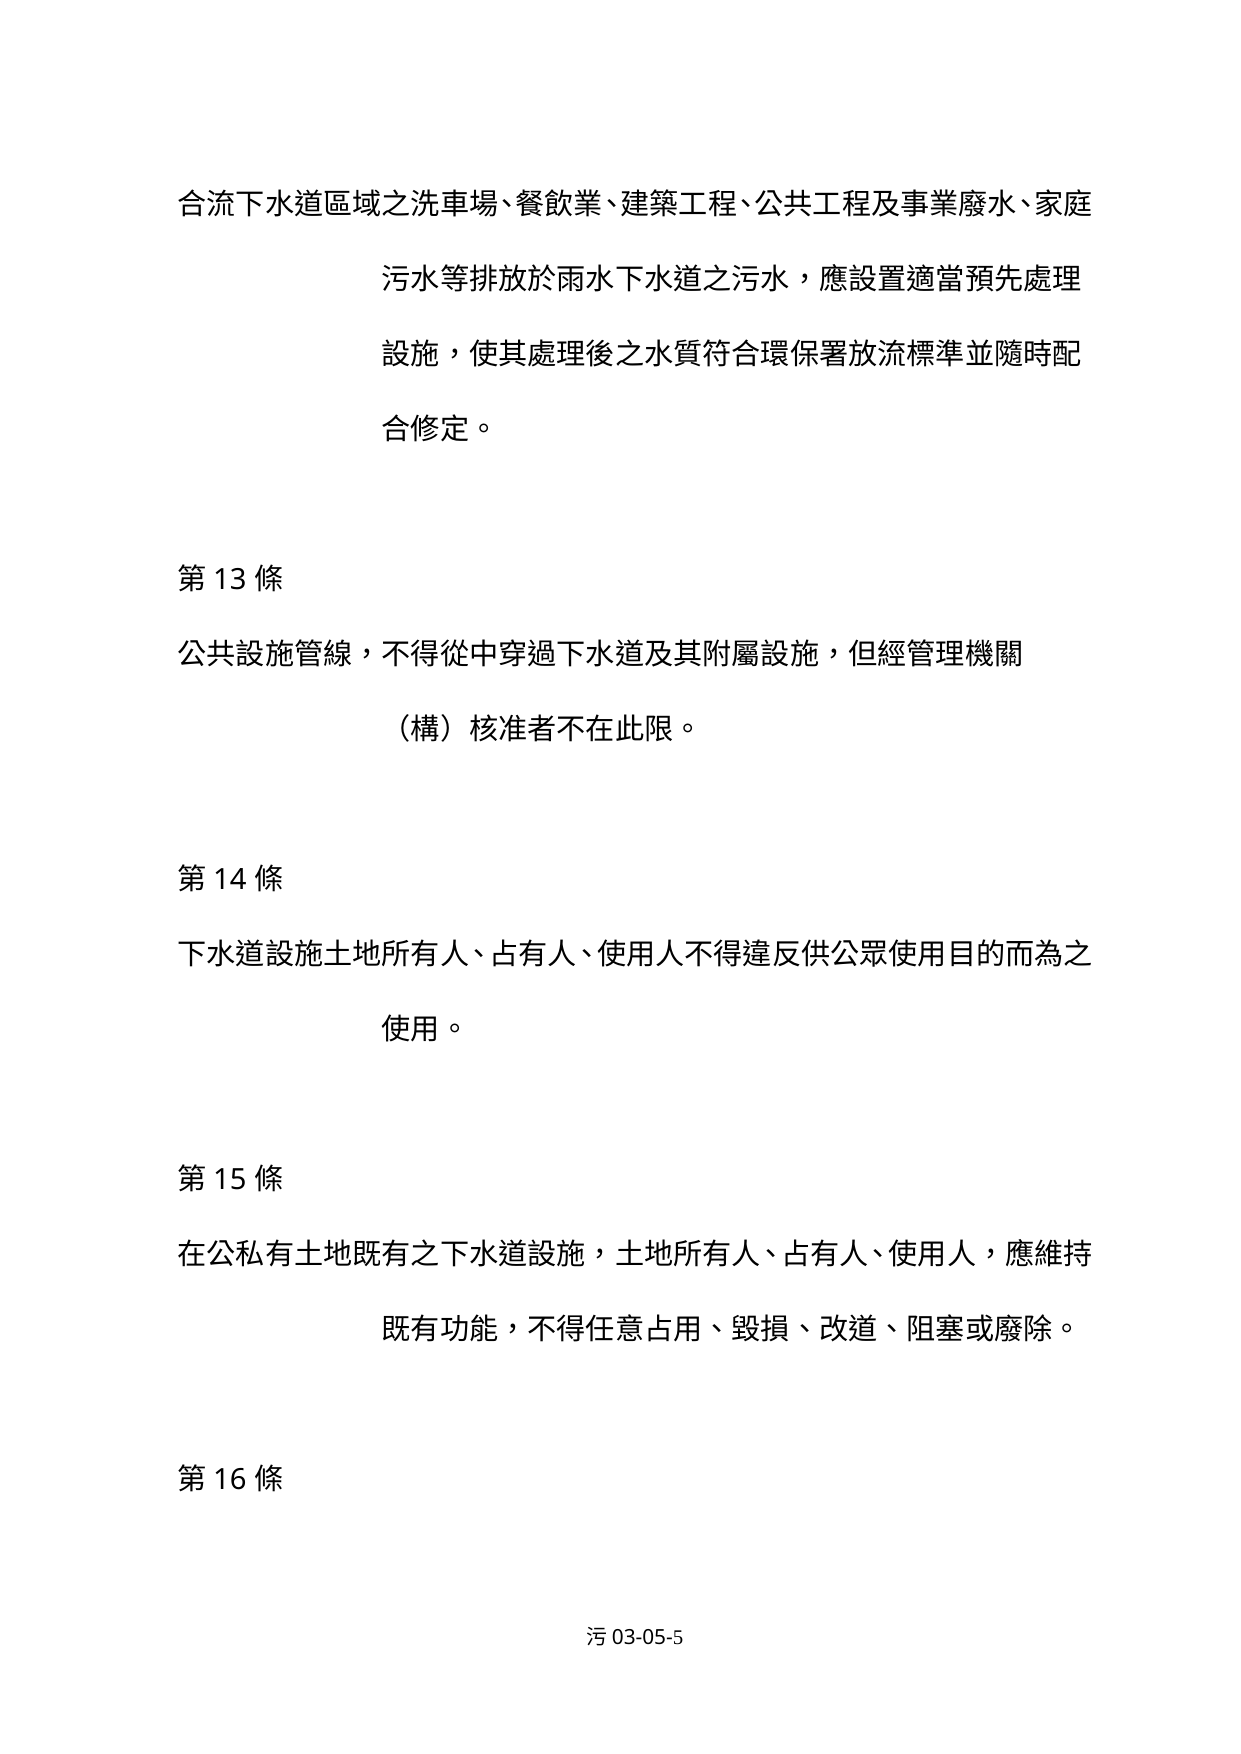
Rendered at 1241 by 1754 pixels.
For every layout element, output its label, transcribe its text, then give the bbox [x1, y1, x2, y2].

text 第 15 條 [177, 1139, 1092, 1214]
text 第 14 條 [177, 839, 1092, 914]
text 第 13 條 [177, 539, 1092, 614]
text 第 16 條 [177, 1439, 1092, 1514]
text 下水道設施土地所有人、占有人、使用人不得違反供公眾使用目的而為之使用。 [177, 914, 1092, 1064]
text 公共設施管線，不得從中穿過下水道及其附屬設施，但經管理機關（構）核准者不在此限。 [177, 614, 1092, 764]
text 合流下水道區域之洗車場、餐飲業、建築工程、公共工程及事業廢水、家庭污水等排放於雨水下水道之污水，應設置適當預先處理設施，使其處理後之水質符合環保署放流標準並隨時配合修定。 [177, 164, 1092, 464]
text 在公私有土地既有之下水道設施，土地所有人、占有人、使用人，應維持既有功能，不得任意占用、毀損、改道、阻塞或廢除。 [177, 1214, 1092, 1364]
